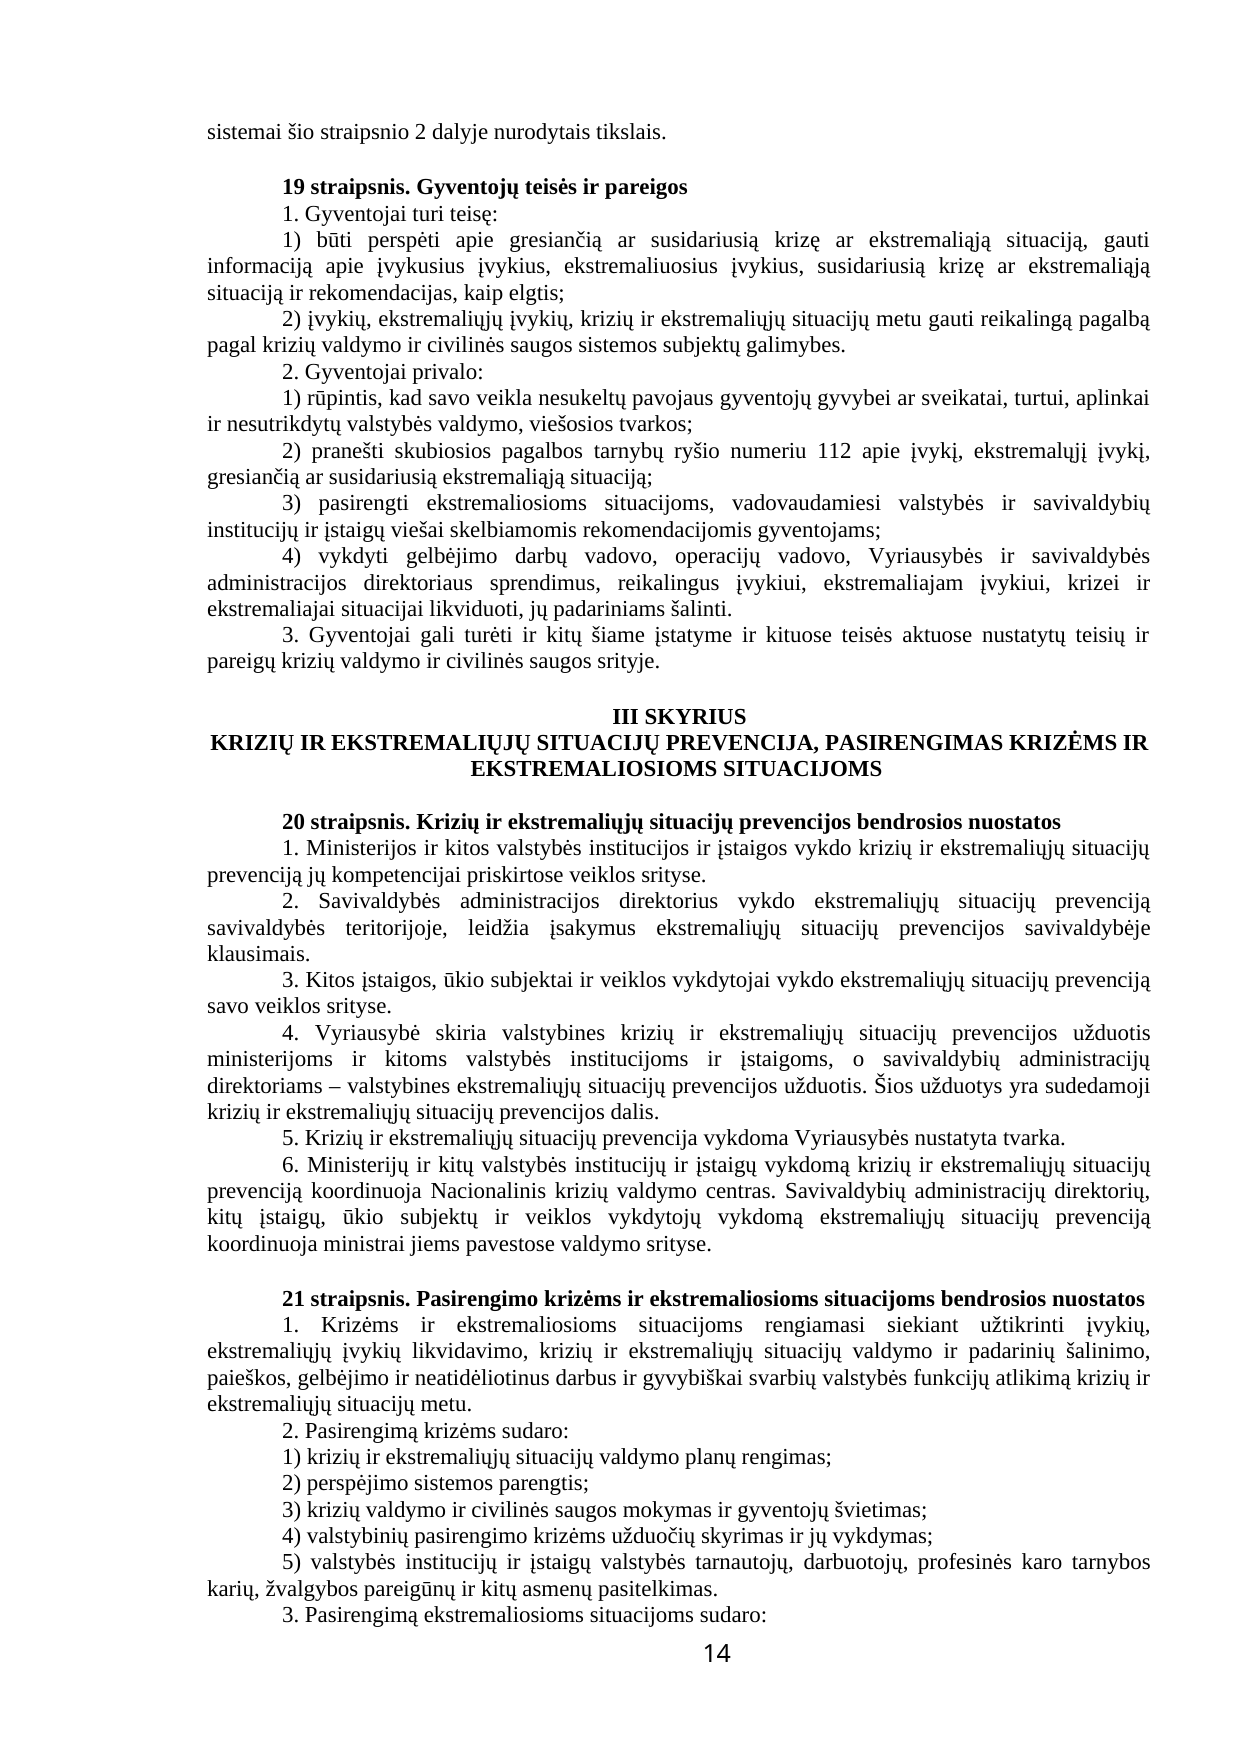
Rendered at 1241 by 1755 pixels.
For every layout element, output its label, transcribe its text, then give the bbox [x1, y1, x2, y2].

text 2) įvykių, ekstremaliųjų įvykių, krizių ir ekstremaliųjų situacijų metu gauti reikalingą pagalbą pagal krizių valdymo ir civilinės saugos sistemos subjektų galimybes. [207, 305, 1152, 358]
text 1. Krizėms ir ekstremaliosioms situacijoms rengiamasi siekiant užtikrinti įvykių, ekstremaliųjų įvykių likvidavimo, krizių ir ekstremaliųjų situacijų valdymo ir padarinių šalinimo, paieškos, gelbėjimo ir neatidėliotinus darbus ir gyvybiškai svarbių valstybės funkcijų atlikimą krizių ir ekstremaliųjų situacijų metu. [207, 1311, 1152, 1417]
text 2. Gyventojai privalo: [207, 358, 1152, 384]
text 1. Ministerijos ir kitos valstybės institucijos ir įstaigos vykdo krizių ir ekstremaliųjų situacijų prevenciją jų kompetencijai priskirtose veiklos srityse. [207, 834, 1152, 887]
text 20 straipsnis. Krizių ir ekstremaliųjų situacijų prevencijos bendrosios nuostatos [207, 808, 1152, 834]
text 1. Gyventojai turi teisę: [207, 199, 1152, 226]
text 5) valstybės institucijų ir įstaigų valstybės tarnautojų, darbuotojų, profesinės karo tarnybos karių, žvalgybos pareigūnų ir kitų asmenų pasitelkimas. [207, 1548, 1152, 1601]
text KRIZIŲ IR EKSTREMALIŲJŲ SITUACIJŲ PREVENCIJA, PASIRENGIMAS KRIZĖMS IR EKSTREMALIOSIOMS SITUACIJOMS [207, 729, 1152, 782]
text 4. Vyriausybė skiria valstybines krizių ir ekstremaliųjų situacijų prevencijos užduotis ministerijoms ir kitoms valstybės institucijoms ir įstaigoms, o savivaldybių administracijų direktoriams – valstybines ekstremaliųjų situacijų prevencijos užduotis. Šios užduotys yra sudedamoji krizių ir ekstremaliųjų situacijų prevencijos dalis. [207, 1019, 1152, 1124]
text 2) perspėjimo sistemos parengtis; [207, 1469, 1152, 1496]
text 2. Pasirengimą krizėms sudaro: [207, 1417, 1152, 1443]
text 5. Krizių ir ekstremaliųjų situacijų prevencija vykdoma Vyriausybės nustatyta tvarka. [207, 1124, 1152, 1151]
text 4) valstybinių pasirengimo krizėms užduočių skyrimas ir jų vykdymas; [207, 1522, 1152, 1548]
text 2. Savivaldybės administracijos direktorius vykdo ekstremaliųjų situacijų prevenciją savivaldybės teritorijoje, leidžia įsakymus ekstremaliųjų situacijų prevencijos savivaldybėje klausimais. [207, 887, 1152, 966]
text 3. Pasirengimą ekstremaliosioms situacijoms sudaro: [207, 1601, 1152, 1627]
text sistemai šio straipsnio 2 dalyje nurodytais tikslais. [207, 118, 1152, 144]
text 6. Ministerijų ir kitų valstybės institucijų ir įstaigų vykdomą krizių ir ekstremaliųjų situacijų prevenciją koordinuoja Nacionalinis krizių valdymo centras. Savivaldybių administracijų direktorių, kitų įstaigų, ūkio subjektų ir veiklos vykdytojų vykdomą ekstremaliųjų situacijų prevenciją koordinuoja ministrai jiems pavestose valdymo srityse. [207, 1151, 1152, 1256]
text 4) vykdyti gelbėjimo darbų vadovo, operacijų vadovo, Vyriausybės ir savivaldybės administracijos direktoriaus sprendimus, reikalingus įvykiui, ekstremaliajam įvykiui, krizei ir ekstremaliajai situacijai likviduoti, jų padariniams šalinti. [207, 542, 1152, 621]
text 1) rūpintis, kad savo veikla nesukeltų pavojaus gyventojų gyvybei ar sveikatai, turtui, aplinkai ir nesutrikdytų valstybės valdymo, viešosios tvarkos; [207, 384, 1152, 437]
text 3) pasirengti ekstremaliosioms situacijoms, vadovaudamiesi valstybės ir savivaldybių institucijų ir įstaigų viešai skelbiamomis rekomendacijomis gyventojams; [207, 489, 1152, 542]
text 3. Gyventojai gali turėti ir kitų šiame įstatyme ir kituose teisės aktuose nustatytų teisių ir pareigų krizių valdymo ir civilinės saugos srityje. [207, 621, 1152, 674]
text 1) krizių ir ekstremaliųjų situacijų valdymo planų rengimas; [207, 1443, 1152, 1469]
text III SKYRIUS [207, 703, 1152, 729]
text 3) krizių valdymo ir civilinės saugos mokymas ir gyventojų švietimas; [207, 1496, 1152, 1522]
text 1) būti perspėti apie gresiančią ar susidariusią krizę ar ekstremaliąją situaciją, gauti informaciją apie įvykusius įvykius, ekstremaliuosius įvykius, susidariusią krizę ar ekstremaliąją situaciją ir rekomendacijas, kaip elgtis; [207, 226, 1152, 305]
text 3. Kitos įstaigos, ūkio subjektai ir veiklos vykdytojai vykdo ekstremaliųjų situacijų prevenciją savo veiklos srityse. [207, 966, 1152, 1019]
text 2) pranešti skubiosios pagalbos tarnybų ryšio numeriu 112 apie įvykį, ekstremalųjį įvykį, gresiančią ar susidariusią ekstremaliąją situaciją; [207, 437, 1152, 489]
text 21 straipsnis. Pasirengimo krizėms ir ekstremaliosioms situacijoms bendrosios nuostatos [282, 1285, 1152, 1311]
text 19 straipsnis. Gyventojų teisės ir pareigos [207, 173, 1152, 199]
